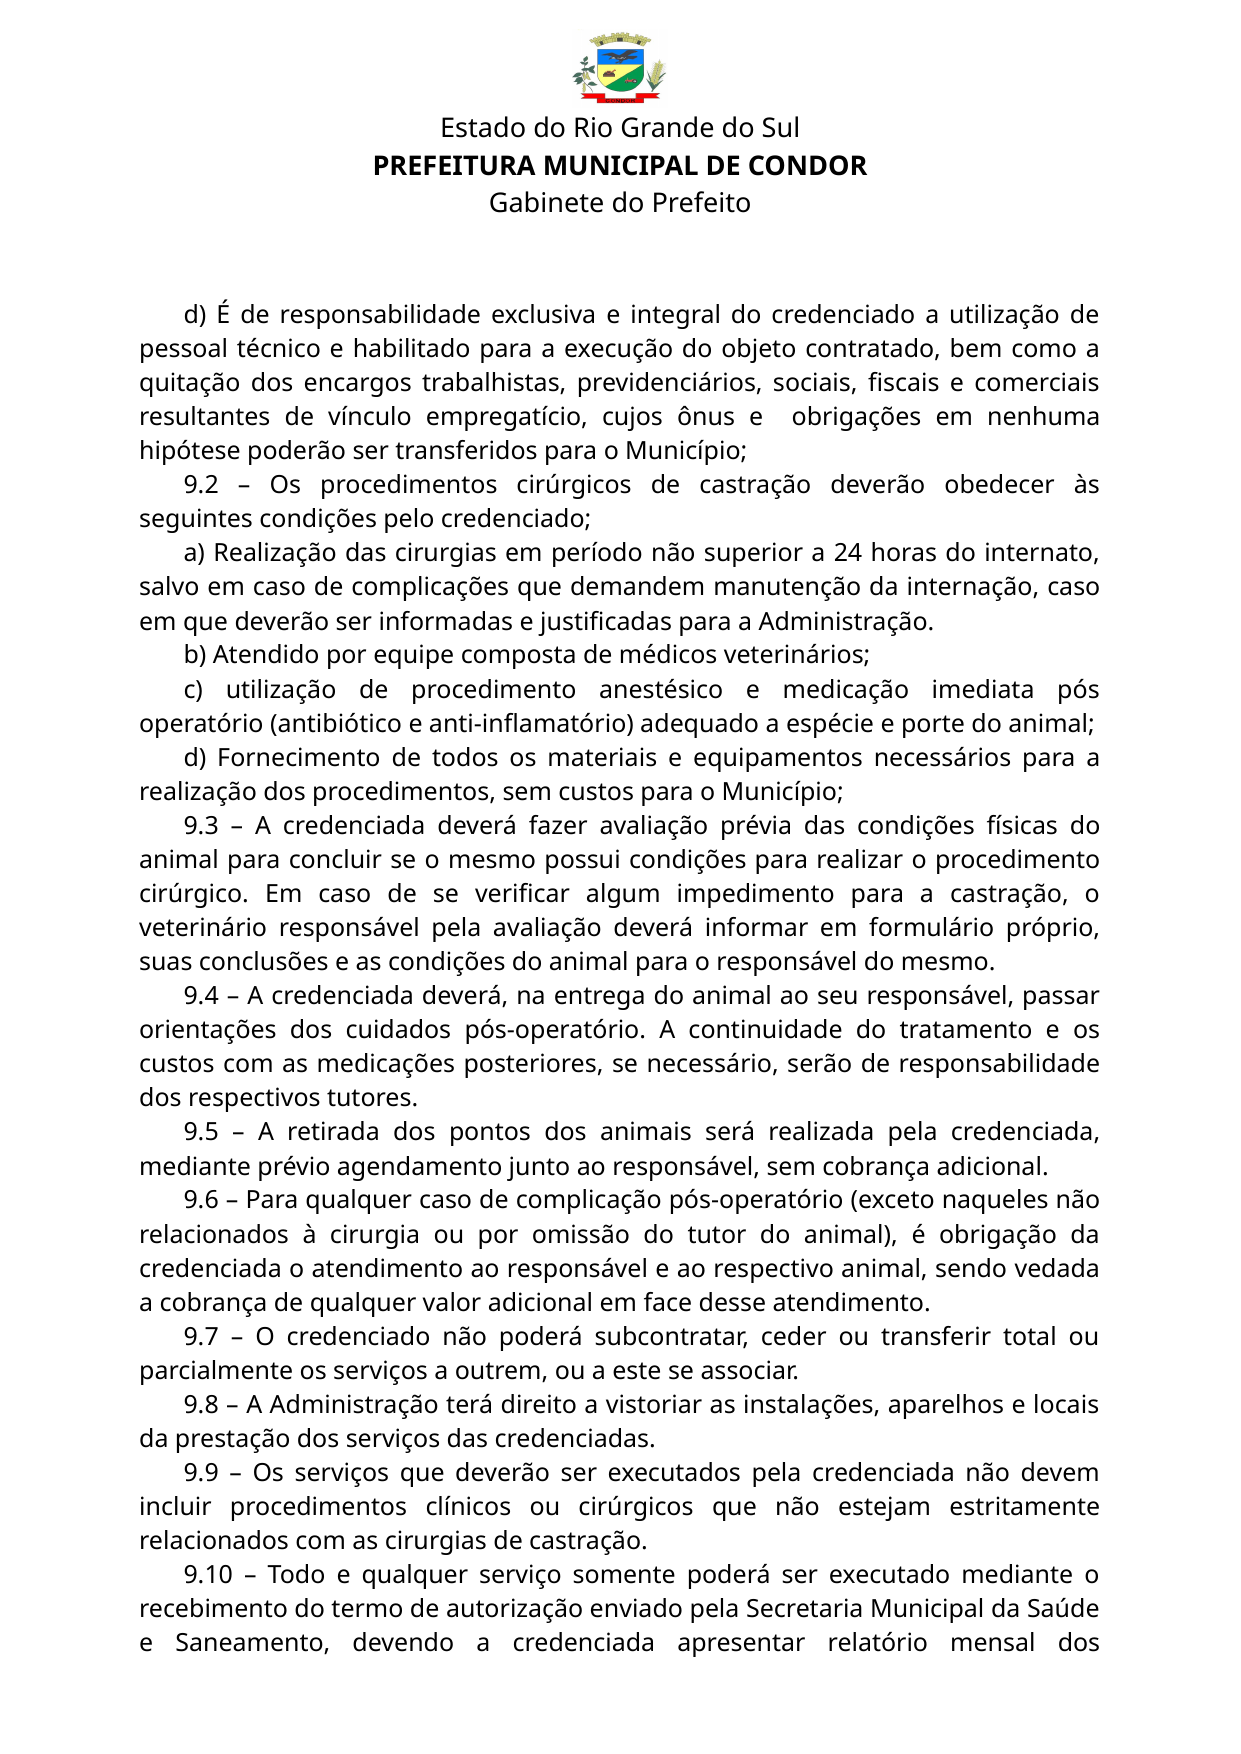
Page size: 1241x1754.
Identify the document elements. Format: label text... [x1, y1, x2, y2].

text 9.8 – A Administração terá direito a vistoriar as instalações, aparelhos e locais da prestação dos serviços das credenciadas. [139, 1387, 1101, 1455]
text 9.4 – A credenciada deverá, na entrega do animal ao seu responsável, passar orientações dos cuidados pós-operatório. A continuidade do tratamento e os custos com as medicações posteriores, se necessário, serão de responsabilidade dos respectivos tutores. [139, 978, 1101, 1114]
text d) É de responsabilidade exclusiva e integral do credenciado a utilização de pessoal técnico e habilitado para a execução do objeto contratado, bem como a quitação dos encargos trabalhistas, previdenciários, sociais, fiscais e comerciais resultantes de vínculo empregatício, cujos ônus e obrigações em nenhuma hipótese poderão ser transferidos para o Município; [139, 297, 1101, 467]
text a) Realização das cirurgias em período não superior a 24 horas do internato, salvo em caso de complicações que demandem manutenção da internação, caso em que deverão ser informadas e justificadas para a Administração. [139, 535, 1101, 637]
text b) Atendido por equipe composta de médicos veterinários; [139, 637, 1101, 671]
text d) Fornecimento de todos os materiais e equipamentos necessários para a realização dos procedimentos, sem custos para o Município; [139, 739, 1101, 807]
text 9.6 – Para qualquer caso de complicação pós-operatório (exceto naqueles não relacionados à cirurgia ou por omissão do tutor do animal), é obrigação da credenciada o atendimento ao responsável e ao respectivo animal, sendo vedada a cobrança de qualquer valor adicional em face desse atendimento. [139, 1182, 1101, 1318]
text 9.3 – A credenciada deverá fazer avaliação prévia das condições físicas do animal para concluir se o mesmo possui condições para realizar o procedimento cirúrgico. Em caso de se verificar algum impedimento para a castração, o veterinário responsável pela avaliação deverá informar em formulário próprio, suas conclusões e as condições do animal para o responsável do mesmo. [139, 807, 1101, 978]
text 9.10 – Todo e qualquer serviço somente poderá ser executado mediante o recebimento do termo de autorização enviado pela Secretaria Municipal da Saúde e Saneamento, devendo a credenciada apresentar relatório mensal dos [139, 1557, 1101, 1659]
text 9.7 – O credenciado não poderá subcontratar, ceder ou transferir total ou parcialmente os serviços a outrem, ou a este se associar. [139, 1318, 1101, 1387]
text 9.9 – Os serviços que deverão ser executados pela credenciada não devem incluir procedimentos clínicos ou cirúrgicos que não estejam estritamente relacionados com as cirurgias de castração. [139, 1455, 1101, 1557]
text 9.5 – A retirada dos pontos dos animais será realizada pela credenciada, mediante prévio agendamento junto ao responsável, sem cobrança adicional. [139, 1114, 1101, 1182]
text 9.2 – Os procedimentos cirúrgicos de castração deverão obedecer às seguintes condições pelo credenciado; [139, 467, 1101, 535]
text c) utilização de procedimento anestésico e medicação imediata pós operatório (antibiótico e anti-inflamatório) adequado a espécie e porte do animal; [139, 671, 1101, 739]
